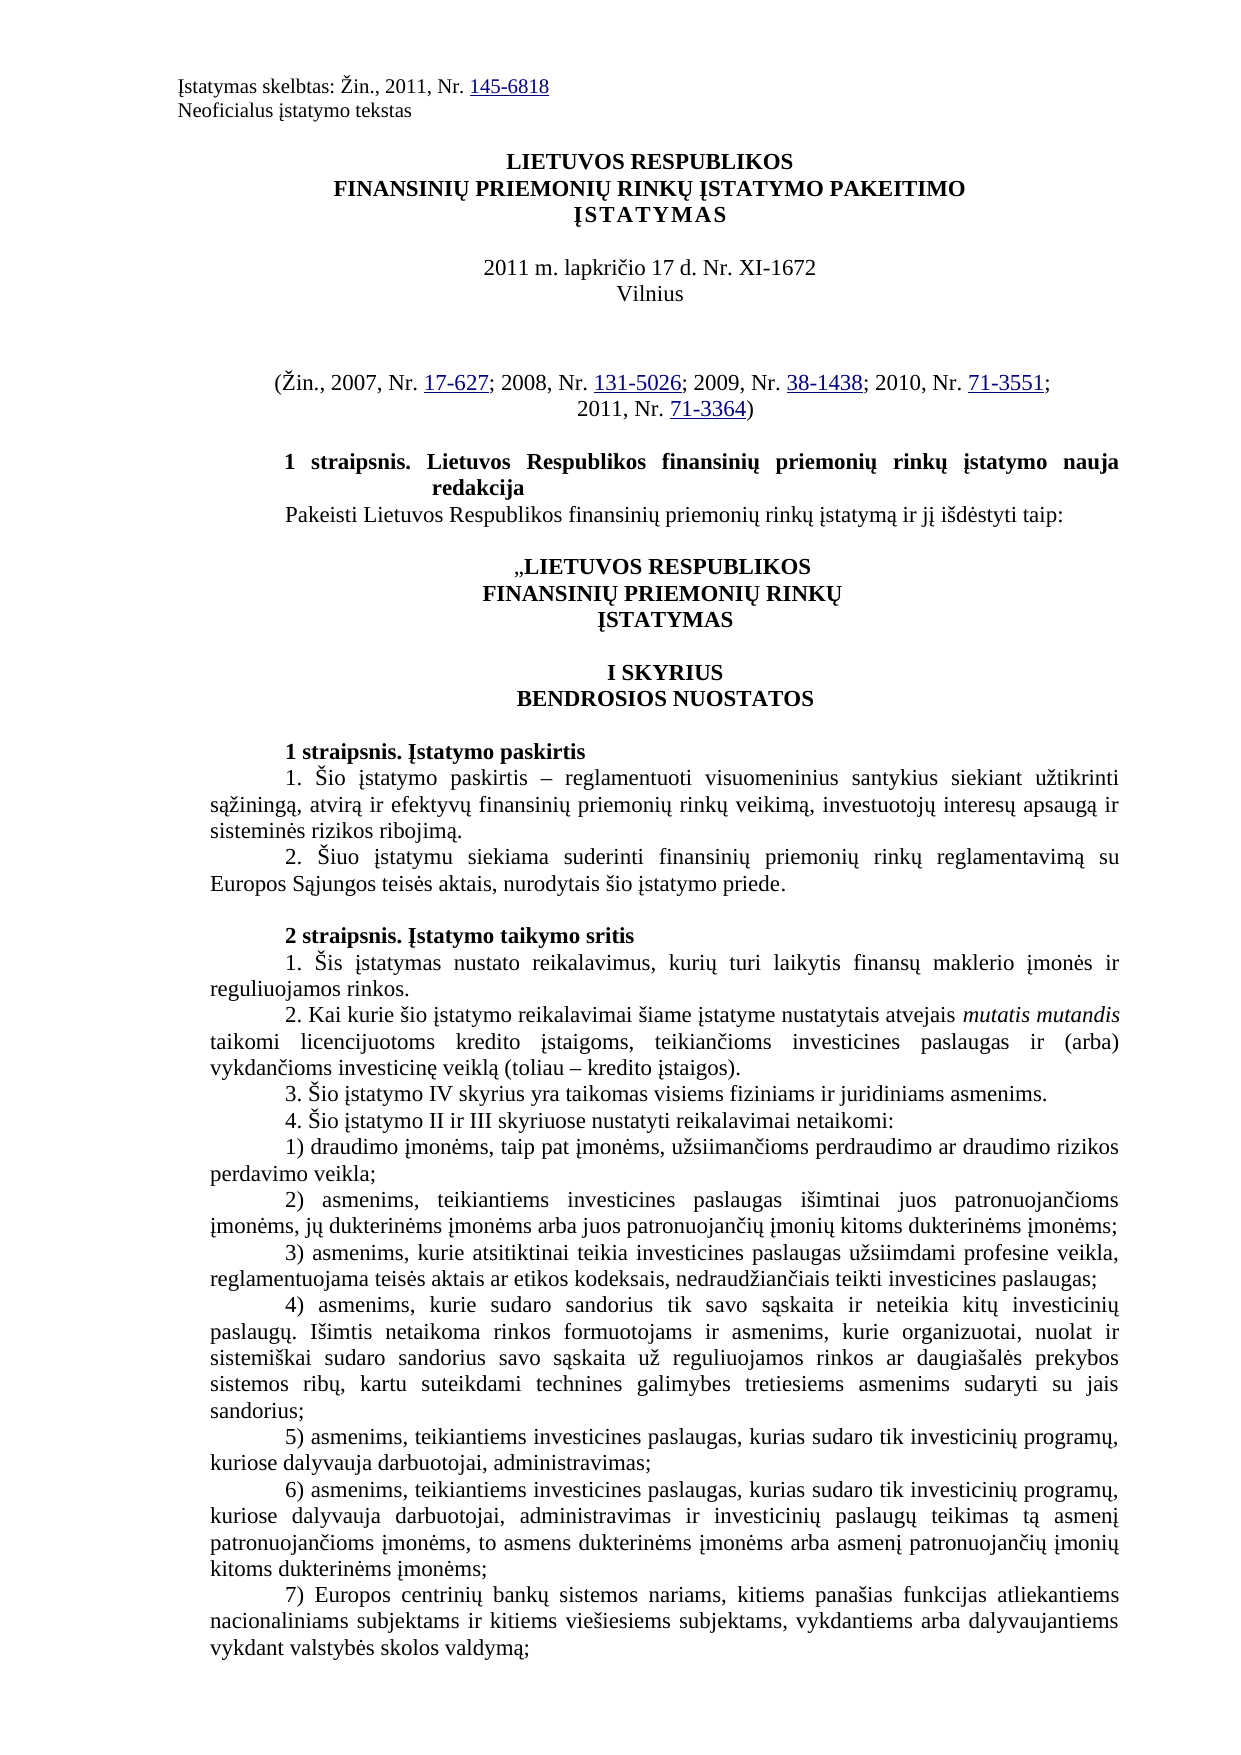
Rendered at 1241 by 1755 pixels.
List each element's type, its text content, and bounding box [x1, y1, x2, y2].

text 1 straipsnis. Įstatymo paskirtis [210, 738, 1120, 764]
text 1. Šio įstatymo paskirtis – reglamentuoti visuomeninius santykius siekiant užtikrinti sąžiningą, atvirą ir efektyvų finansinių priemonių rinkų veikimą, investuotojų interesų apsaugą ir sisteminės rizikos ribojimą. [210, 764, 1120, 843]
text ĮSTATYMAS [210, 606, 1120, 632]
text Įstatymas skelbtas: Žin., 2011, Nr. 145-6818 [177, 74, 1122, 98]
text 1) draudimo įmonėms, taip pat įmonėms, užsiimančioms perdraudimo ar draudimo rizikos perdavimo veikla; [210, 1133, 1120, 1186]
text 3) asmenims, kurie atsitiktinai teikia investicines paslaugas užsiimdami profesine veikla, reglamentuojama teisės aktais ar etikos kodeksais, nedraudžiančiais teikti investicines paslaugas; [210, 1239, 1120, 1291]
text I SKYRIUS [210, 659, 1120, 685]
text FINANSINIŲ PRIEMONIŲ RINKŲ [210, 580, 1120, 606]
text 5) asmenims, teikiantiems investicines paslaugas, kurias sudaro tik investicinių programų, kuriose dalyvauja darbuotojai, administravimas; [210, 1423, 1120, 1476]
text 3. Šio įstatymo IV skyrius yra taikomas visiems fiziniams ir juridiniams asmenims. [210, 1081, 1120, 1107]
text 2. Šiuo įstatymu siekiama suderinti finansinių priemonių rinkų reglamentavimą su Europos Sąjungos teisės aktais, nurodytais šio įstatymo priede. [210, 843, 1120, 896]
text 7) Europos centrinių bankų sistemos nariams, kitiems panašias funkcijas atliekantiems nacionaliniams subjektams ir kitiems viešiesiems subjektams, vykdantiems arba dalyvaujantiems vykdant valstybės skolos valdymą; [210, 1581, 1120, 1660]
text LIETUVOS RESPUBLIKOS [177, 148, 1122, 175]
text 4. Šio įstatymo II ir III skyriuose nustatyti reikalavimai netaikomi: [210, 1107, 1120, 1133]
text 6) asmenims, teikiantiems investicines paslaugas, kurias sudaro tik investicinių programų, kuriose dalyvauja darbuotojai, administravimas ir investicinių paslaugų teikimas tą asmenį patronuojančioms įmonėms, to asmens dukterinėms įmonėms arba asmenį patronuojančių įmonių kitoms dukterinėms įmonėms; [210, 1476, 1120, 1581]
text 2 straipsnis. Įstatymo taikymo sritis [210, 922, 1120, 949]
text 1. Šis įstatymas nustato reikalavimus, kurių turi laikytis finansų maklerio įmonės ir reguliuojamos rinkos. [210, 949, 1120, 1001]
text 1 straipsnis. Lietuvos Respublikos finansinių priemonių rinkų įstatymo nauja redakcija [284, 448, 1120, 501]
text Neoficialus įstatymo tekstas [177, 98, 1122, 122]
text 4) asmenims, kurie sudaro sandorius tik savo sąskaita ir neteikia kitų investicinių paslaugų. Išimtis netaikoma rinkos formuotojams ir asmenims, kurie organizuotai, nuolat ir sistemiškai sudaro sandorius savo sąskaita už reguliuojamos rinkos ar daugiašalės prekybos sistemos ribų, kartu suteikdami technines galimybes tretiesiems asmenims sudaryti su jais sandorius; [210, 1291, 1120, 1423]
text Pakeisti Lietuvos Respublikos finansinių priemonių rinkų įstatymą ir jį išdėstyti taip: [210, 501, 1120, 527]
text 2) asmenims, teikiantiems investicines paslaugas išimtinai juos patronuojančioms įmonėms, jų dukterinėms įmonėms arba juos patronuojančių įmonių kitoms dukterinėms įmonėms; [210, 1186, 1120, 1239]
text 2. Kai kurie šio įstatymo reikalavimai šiame įstatyme nustatytais atvejais mutatis mutandis taikomi licencijuotoms kredito įstaigoms, teikiančioms investicines paslaugas ir (arba) vykdančioms investicinę veiklą (toliau – kredito įstaigos). [210, 1001, 1120, 1081]
text 2011 m. lapkričio 17 d. Nr. XI-1672 Vilnius [177, 254, 1122, 306]
text (Žin., 2007, Nr. 17-627; 2008, Nr. 131-5026; 2009, Nr. 38-1438; 2010, Nr. 71-3551; 2011, Nr. 71-3364) [210, 369, 1120, 422]
text FINANSINIŲ PRIEMONIŲ RINKŲ ĮSTATYMO PAKEITIMO [177, 175, 1122, 201]
text BENDROSIOS NUOSTATOS [210, 685, 1120, 712]
text ĮSTATYMAS [177, 201, 1122, 227]
text „LIETUVOS RESPUBLIKOS [210, 553, 1120, 580]
